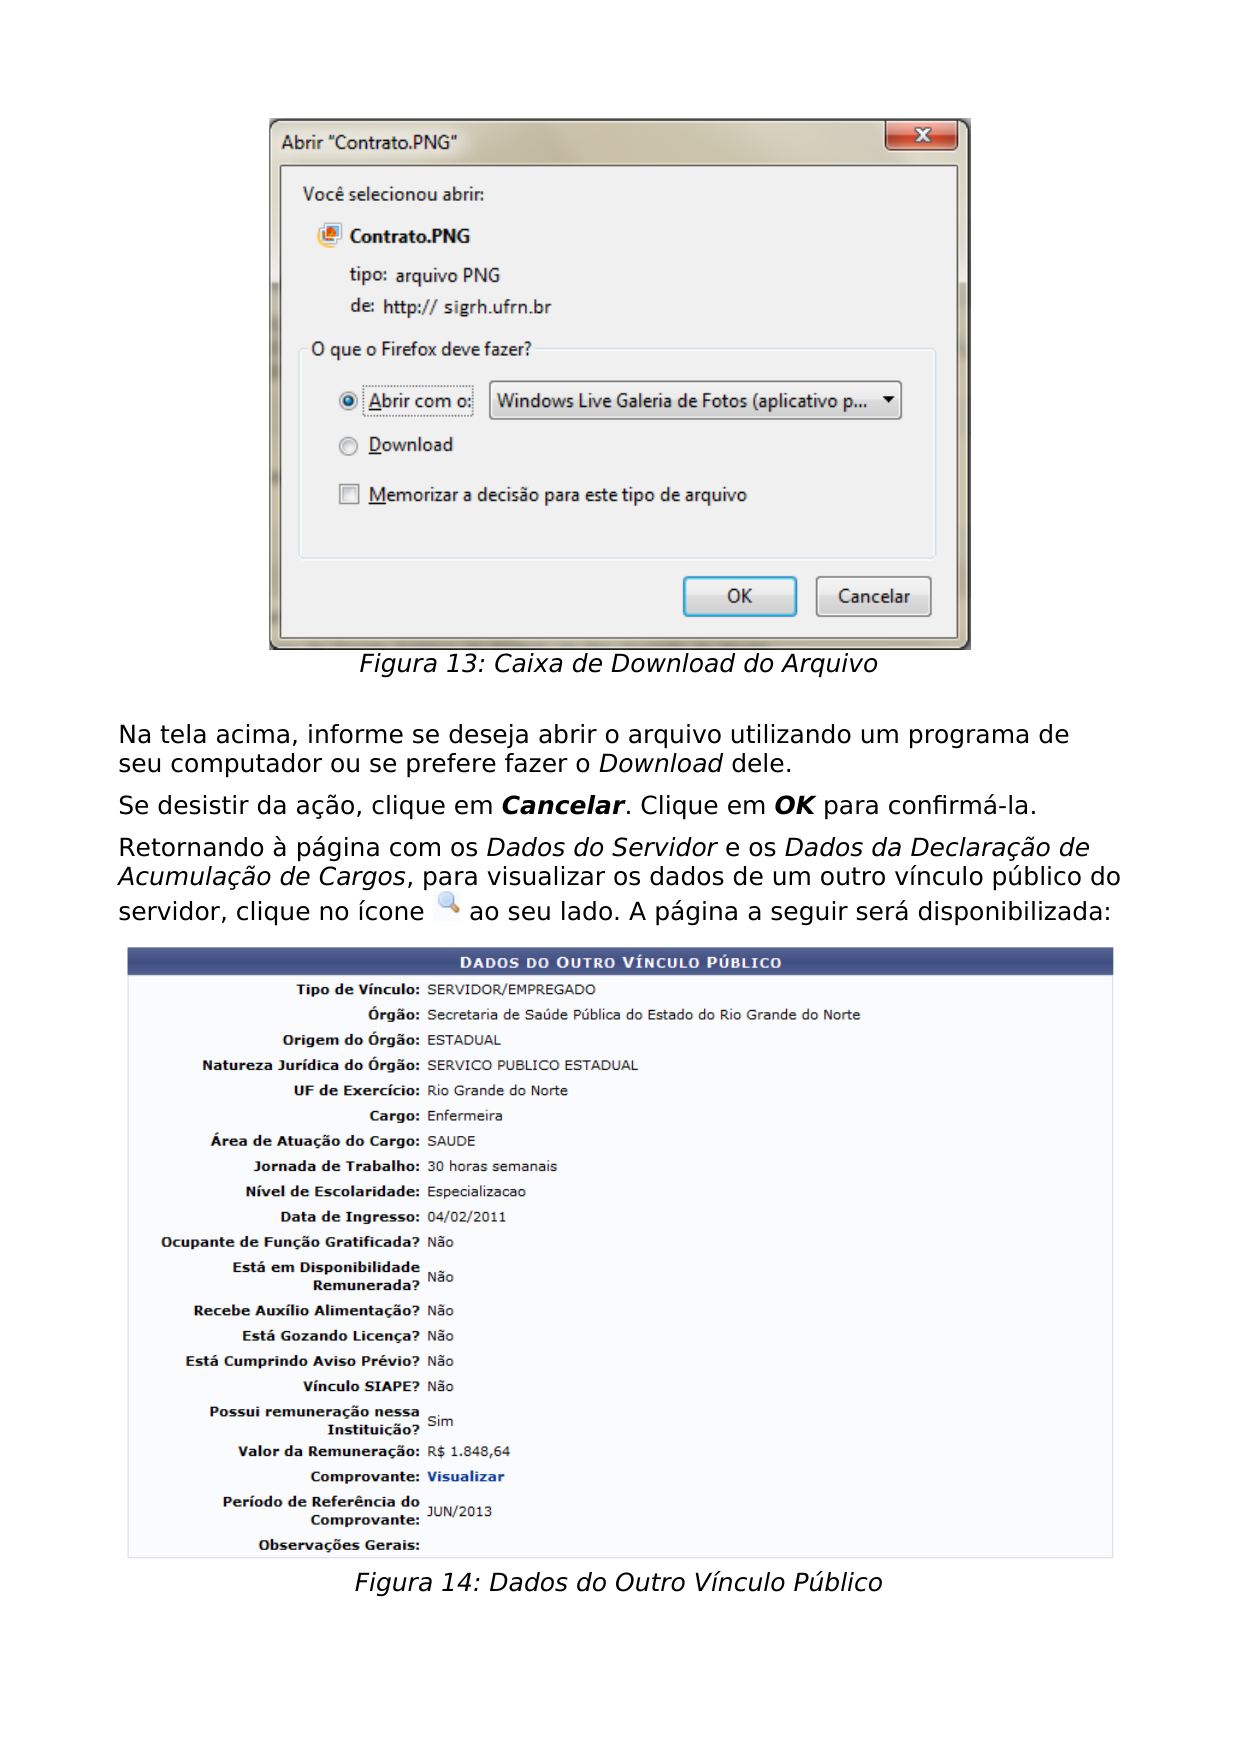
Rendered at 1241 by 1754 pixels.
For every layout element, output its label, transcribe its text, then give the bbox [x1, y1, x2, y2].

text Na tela acima, informe se deseja abrir o arquivo utilizando um programa de seu computador ou se prefere fazer o Download dele. [118, 720, 1122, 778]
text Figura 13: Caixa de Download do Arquivo [269, 650, 971, 678]
text Retornando à página com os Dados do Servidor e os Dados da Declaração de Acumulação de Cargos, para visualizar os dados de um outro vínculo público do servidor, clique no ícone ao seu lado. A página a seguir será disponibilizada: [118, 833, 1122, 927]
text Figura 14: Dados do Outro Vínculo Público [118, 1568, 1122, 1597]
picture [269, 118, 971, 650]
picture [118, 939, 1123, 1568]
text Se desistir da ação, clique em Cancelar. Clique em OK para confirmá-la. [118, 791, 1122, 820]
picture [432, 891, 461, 921]
